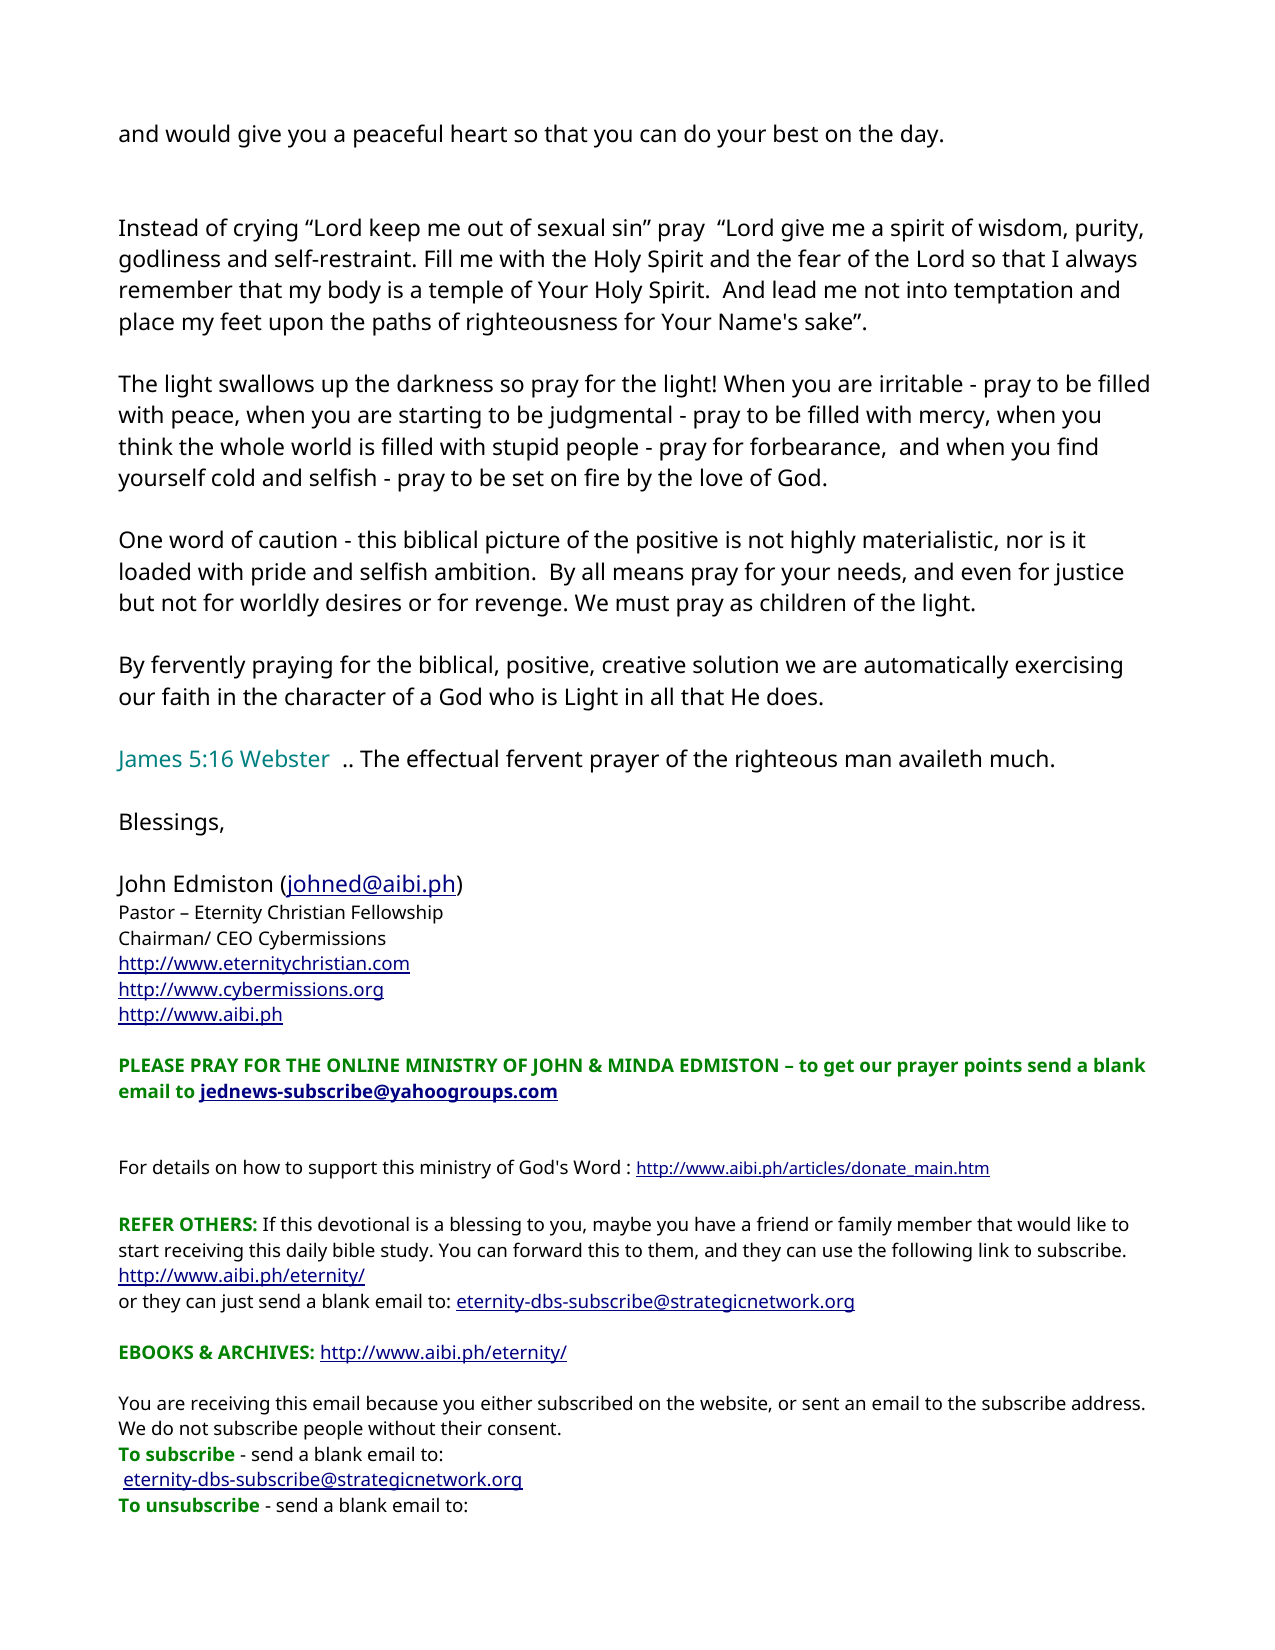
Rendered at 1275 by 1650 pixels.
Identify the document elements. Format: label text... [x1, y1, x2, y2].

text Instead of crying “Lord keep me out of sexual sin” pray “Lord give me a spirit of wisdom, purity, godliness and self-restraint. Fill me with the Holy Spirit and the fear of the Lord so that I always remember that my body is a temple of Your Holy Spirit. And lead me not into temptation and place my feet upon the paths of righteousness for Your Name's sake”. [118, 212, 1157, 337]
text To unsubscribe - send a blank email to: [118, 1492, 1157, 1518]
text REFER OTHERS: If this devotional is a blessing to you, maybe you have a friend or family member that would like to start receiving this daily bible study. You can forward this to them, and they can use the following link to subscribe. http://www.aibi.ph/eternity/ or they can just send a blank email to: eternity-dbs-subscribe@strategicnetwork.org [118, 1211, 1157, 1313]
text The light swallows up the darkness so pray for the light! When you are irritable - pray to be filled with peace, when you are starting to be judgmental - pray to be filled with mercy, when you think the whole world is filled with stupid people - pray for forbearance, and when you find yourself cold and selfish - pray to be set on fire by the love of God. [118, 368, 1157, 493]
text John Edmiston (johned@aibi.ph) Pastor – Eternity Christian Fellowship Chairman/ CEO Cybermissions http://www.eternitychristian.com http://www.cybermissions.org [118, 868, 1157, 1001]
text To subscribe - send a blank email to: eternity-dbs-subscribe@strategicnetwork.org [118, 1441, 1157, 1492]
text One word of caution - this biblical picture of the positive is not highly materialistic, nor is it loaded with pride and selfish ambition. By all means pray for your needs, and even for justice but not for worldly desires or for revenge. We must pray as children of the light. [118, 524, 1157, 618]
text http://www.aibi.ph [118, 1001, 1157, 1027]
text PLEASE PRAY FOR THE ONLINE MINISTRY OF JOHN & MINDA EDMISTON – to get our prayer points send a blank email to jednews-subscribe@yahoogroups.com [118, 1052, 1157, 1103]
text EBOOKS & ARCHIVES: http://www.aibi.ph/eternity/ [118, 1339, 1157, 1364]
text and would give you a peaceful heart so that you can do your best on the day. [118, 118, 1157, 149]
text You are receiving this email because you either subscribed on the website, or sent an email to the subscribe address. We do not subscribe people without their consent. [118, 1390, 1157, 1441]
text James 5:16 Webster .. The effectual fervent prayer of the righteous man availeth much. [118, 743, 1157, 774]
text By fervently praying for the biblical, positive, creative solution we are automatically exercising our faith in the character of a God who is Light in all that He does. [118, 649, 1157, 712]
text For details on how to support this ministry of God's Word : http://www.aibi.ph/articles/donate_main.htm [118, 1129, 1157, 1180]
text Blessings, [118, 806, 1157, 837]
